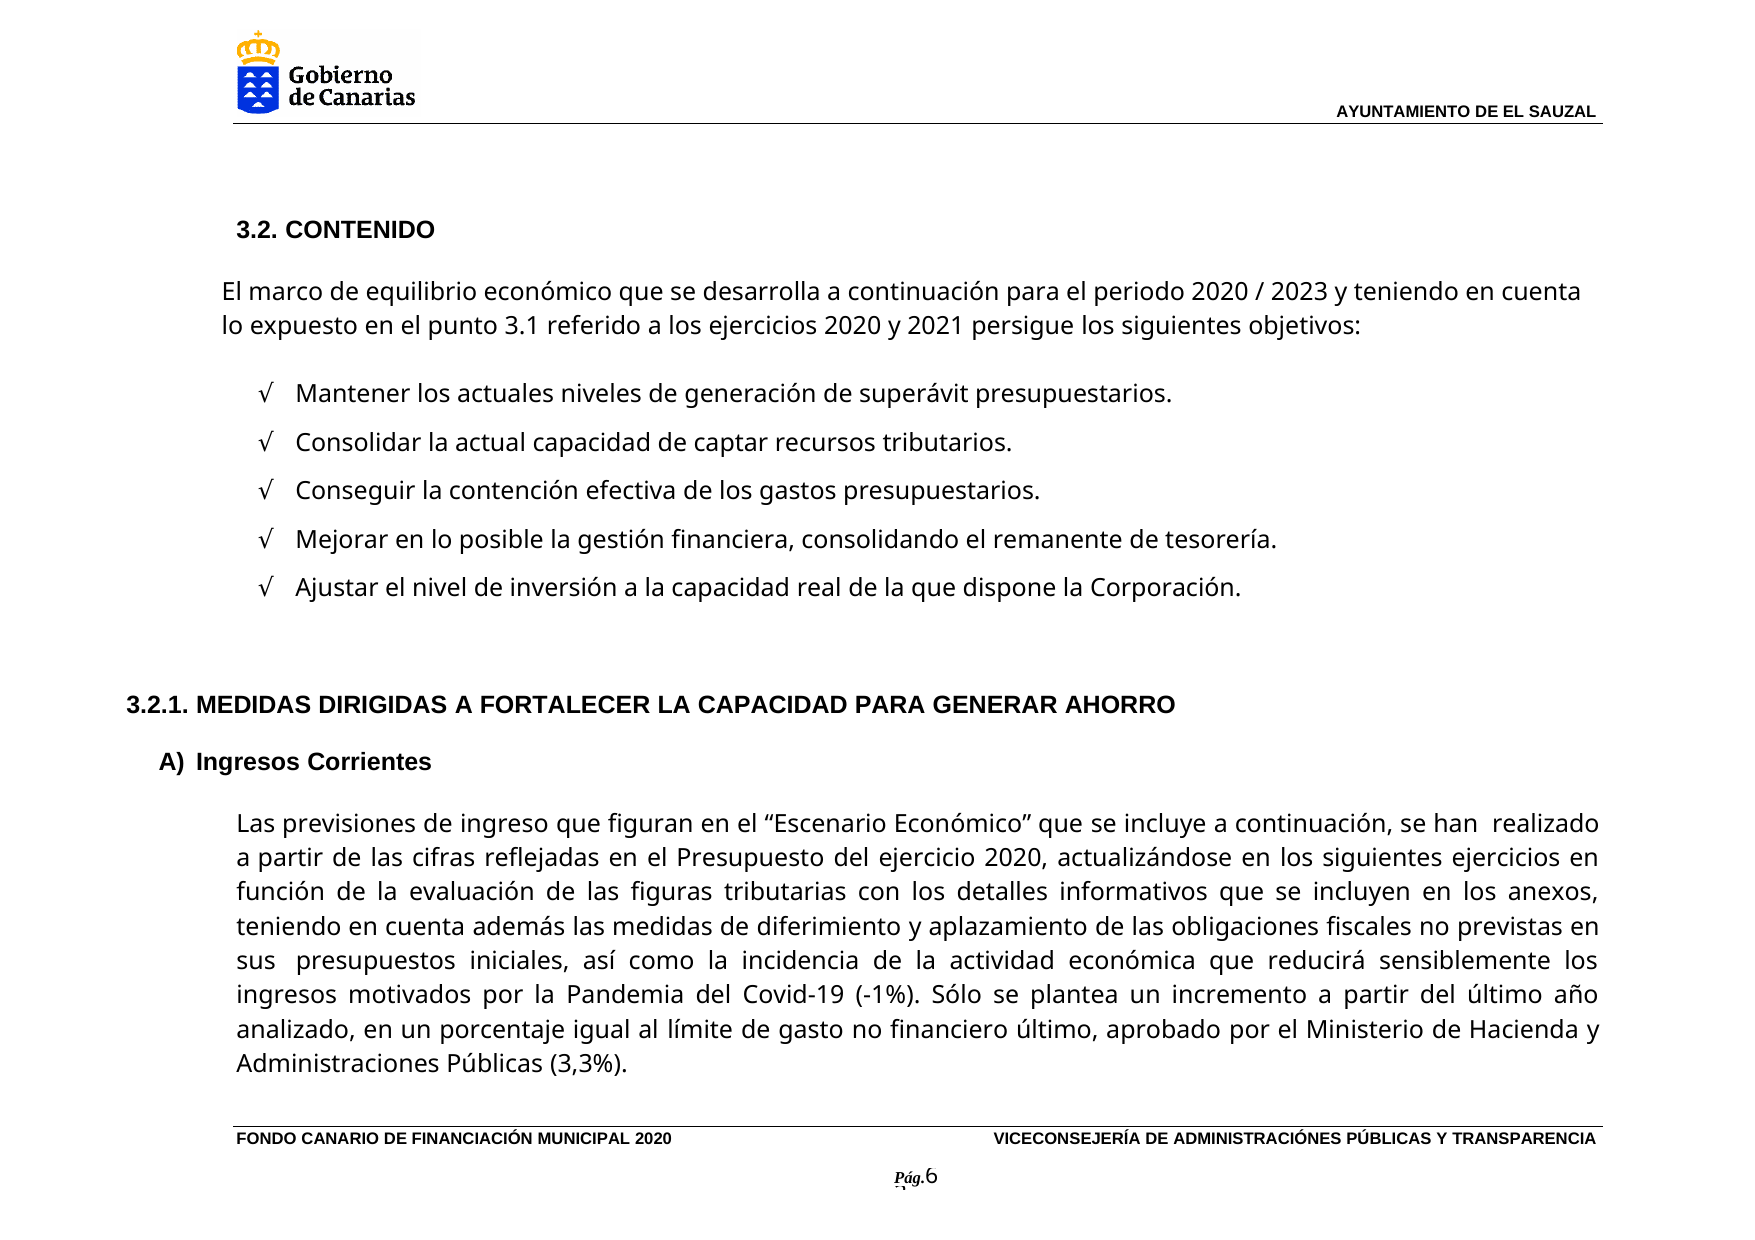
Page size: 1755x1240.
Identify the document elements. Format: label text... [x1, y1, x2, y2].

text Las previsiones de ingreso que figuran en el “Escenario Económico” que se incluye a continuación, se han realizado a partir de las cifras reflejadas en el Presupuesto del ejercicio 2020, actualizándose en los siguientes ejercicios en función de la evaluación de las figuras tributarias con los detalles informativos que se incluyen en los anexos, teniendo en cuenta además las medidas de diferimiento y aplazamiento de las obligaciones fiscales no previstas en sus presupuestos iniciales, así como la incidencia de la actividad económica que reducirá sensiblemente los ingresos motivados por la Pandemia del Covid-19 (-1%). Sólo se plantea un incremento a partir del último año analizado, en un porcentaje igual al límite de gasto no financiero último, aprobado por el Ministerio de Hacienda y Administraciones Públicas (3,3%). [236, 805, 1600, 1080]
text √ Conseguir la contención efectiva de los gastos presupuestarios. [258, 473, 1639, 507]
text √ Mantener los actuales niveles de generación de superávit presupuestarios. [258, 376, 1639, 410]
list CONTENIDO [236, 215, 1639, 244]
text El marco de equilibrio económico que se desarrolla a continuación para el periodo 2020 / 2023 y teniendo en cuenta lo expuesto en el punto 3.1 referido a los ejercicios 2020 y 2021 persigue los siguientes objetivos: [221, 273, 1599, 342]
list Ingresos Corrientes [158, 747, 1639, 776]
list MEDIDAS DIRIGIDAS A FORTALECER LA CAPACIDAD PARA GENERAR AHORRO [126, 690, 1639, 718]
text √ Ajustar el nivel de inversión a la capacidad real de la que dispone la Corporación. [258, 570, 1639, 604]
text √ Mejorar en lo posible la gestión financiera, consolidando el remanente de tesorería. [258, 521, 1639, 555]
text √ Consolidar la actual capacidad de captar recursos tributarios. [258, 424, 1639, 458]
